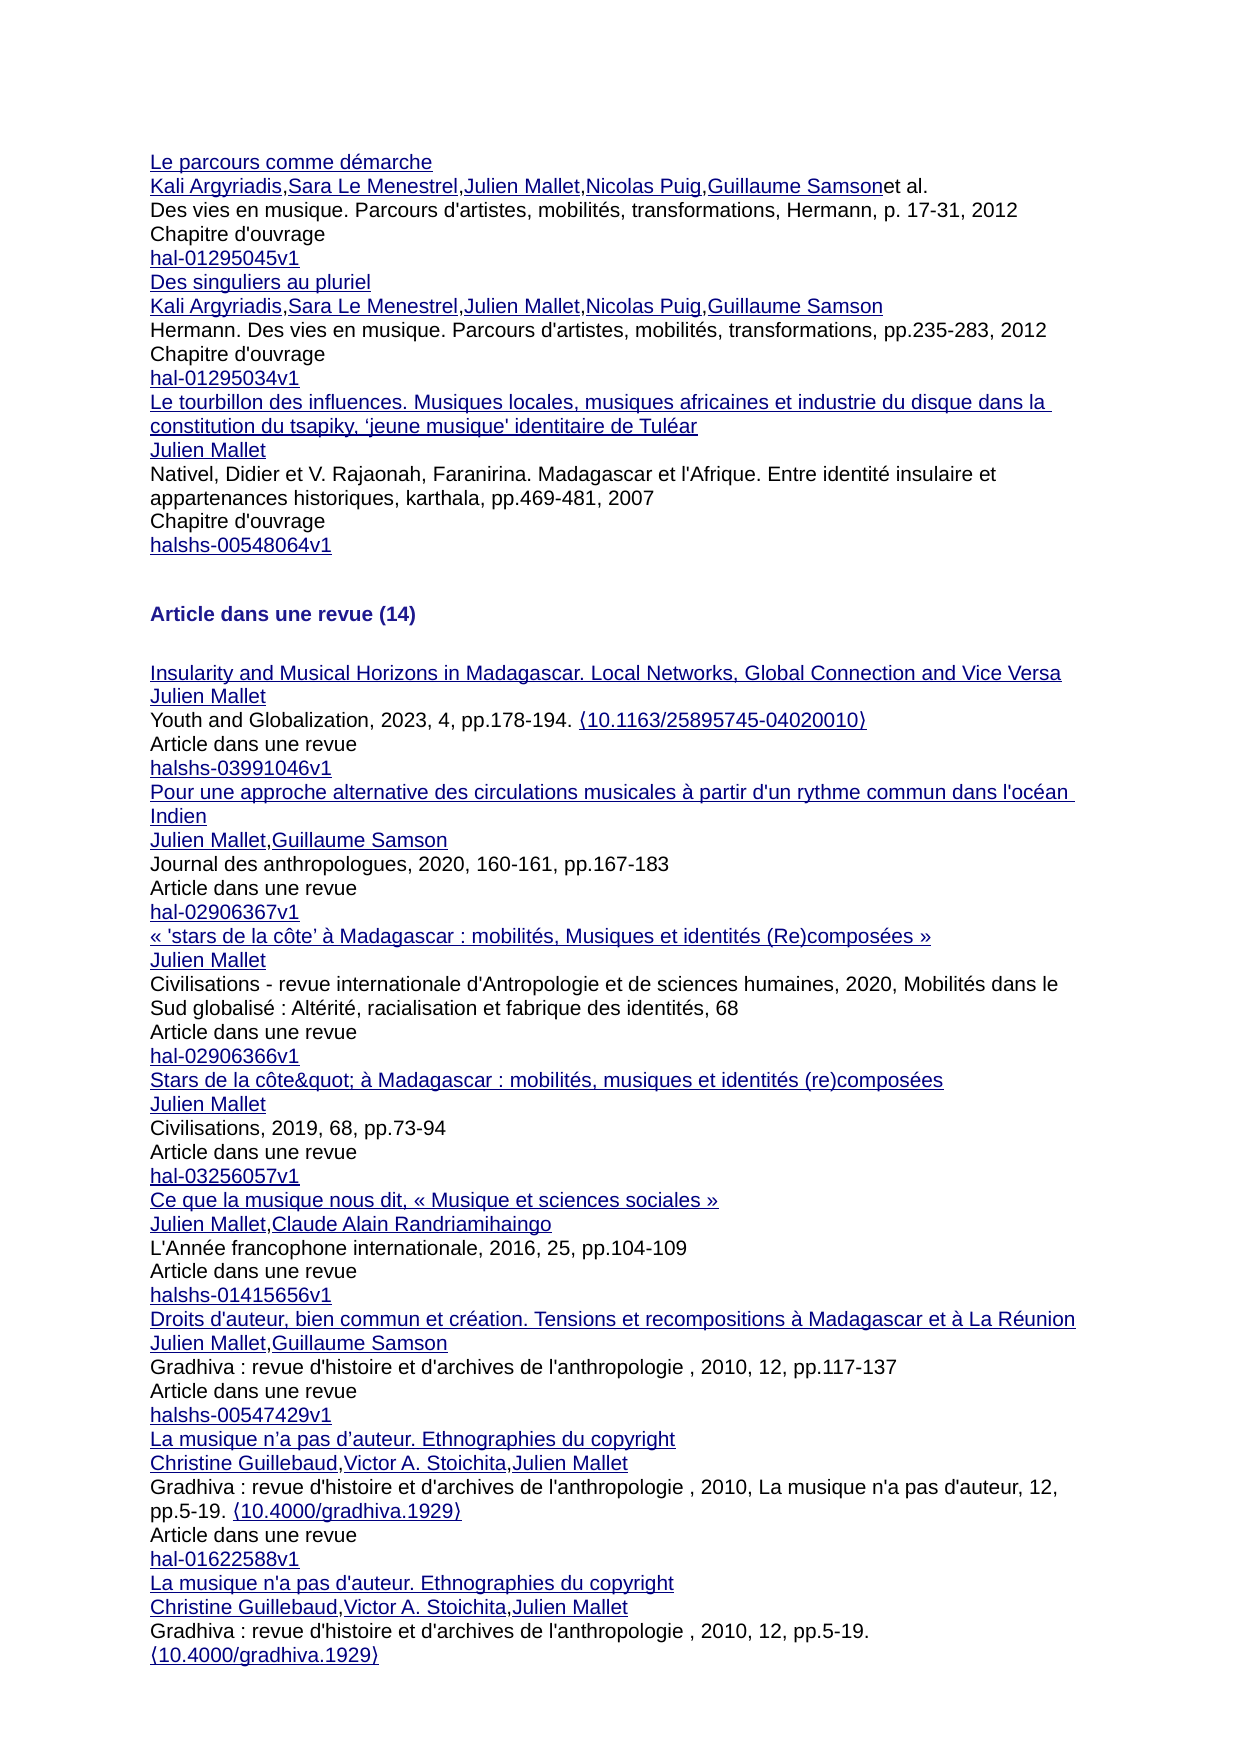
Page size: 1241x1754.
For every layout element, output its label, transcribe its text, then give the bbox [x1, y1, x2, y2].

table_cell La musique n’a pas d’auteur. Ethnographies du copyright Christine Guillebaud,Victor A. Stoichita,Julien Mallet Gradhiva : revue d'histoire et d'archives de l'anthropologie , 2010, La musique n'a pas d'auteur, 12, pp.5-19. ⟨10.4000/gradhiva.1929⟩ Article dans une revue hal-01622588v1 [150, 1427, 1090, 1571]
subtitle Article dans une revue (14) [150, 602, 1090, 626]
table_cell Stars de la côte&quot; à Madagascar : mobilités, musiques et identités (re)composées Julien Mallet Civilisations, 2019, 68, pp.73-94 Article dans une revue hal-03256057v1 [150, 1068, 1090, 1187]
table_cell Ce que la musique nous dit, « Musique et sciences sociales » Julien Mallet,Claude Alain Randriamihaingo L'Année francophone internationale, 2016, 25, pp.104-109 Article dans une revue halshs-01415656v1 [150, 1188, 1090, 1307]
table_cell Le tourbillon des influences. Musiques locales, musiques africaines et industrie du disque dans la constitution du tsapiky, ‘jeune musique' identitaire de Tuléar Julien Mallet Nativel, Didier et V. Rajaonah, Faranirina. Madagascar et l'Afrique. Entre identité insulaire et appartenances historiques, karthala, pp.469-481, 2007 Chapitre d'ouvrage halshs-00548064v1 [150, 390, 1090, 557]
table_cell Pour une approche alternative des circulations musicales à partir d'un rythme commun dans l'océan Indien Julien Mallet,Guillaume Samson Journal des anthropologues, 2020, 160-161, pp.167-183 Article dans une revue hal-02906367v1 [150, 780, 1090, 924]
table_cell Des singuliers au pluriel Kali Argyriadis,Sara Le Menestrel,Julien Mallet,Nicolas Puig,Guillaume Samson Hermann. Des vies en musique. Parcours d'artistes, mobilités, transformations, pp.235-283, 2012 Chapitre d'ouvrage hal-01295034v1 [150, 270, 1090, 389]
table_cell Le parcours comme démarche Kali Argyriadis,Sara Le Menestrel,Julien Mallet,Nicolas Puig,Guillaume Samsonet al. Des vies en musique. Parcours d'artistes, mobilités, transformations, Hermann, p. 17-31, 2012 Chapitre d'ouvrage hal-01295045v1 [150, 150, 1090, 270]
table_cell « 'stars de la côte’ à Madagascar : mobilités, Musiques et identités (Re)composées » Julien Mallet Civilisations - revue internationale d'Antropologie et de sciences humaines, 2020, Mobilités dans le Sud globalisé : Altérité, racialisation et fabrique des identités, 68 Article dans une revue hal-02906366v1 [150, 924, 1090, 1068]
table_header Insularity and Musical Horizons in Madagascar. Local Networks, Global Connection and Vice Versa Julien Mallet Youth and Globalization, 2023, 4, pp.178-194. ⟨10.1163/25895745-04020010⟩ Article dans une revue halshs-03991046v1 [150, 660, 1090, 780]
table_cell La musique n'a pas d'auteur. Ethnographies du copyright Christine Guillebaud,Victor A. Stoichita,Julien Mallet Gradhiva : revue d'histoire et d'archives de l'anthropologie , 2010, 12, pp.5-19. ⟨10.4000/gradhiva.1929⟩ [150, 1571, 1090, 1667]
table_cell Droits d'auteur, bien commun et création. Tensions et recompositions à Madagascar et à La Réunion Julien Mallet,Guillaume Samson Gradhiva : revue d'histoire et d'archives de l'anthropologie , 2010, 12, pp.117-137 Article dans une revue halshs-00547429v1 [150, 1307, 1090, 1427]
